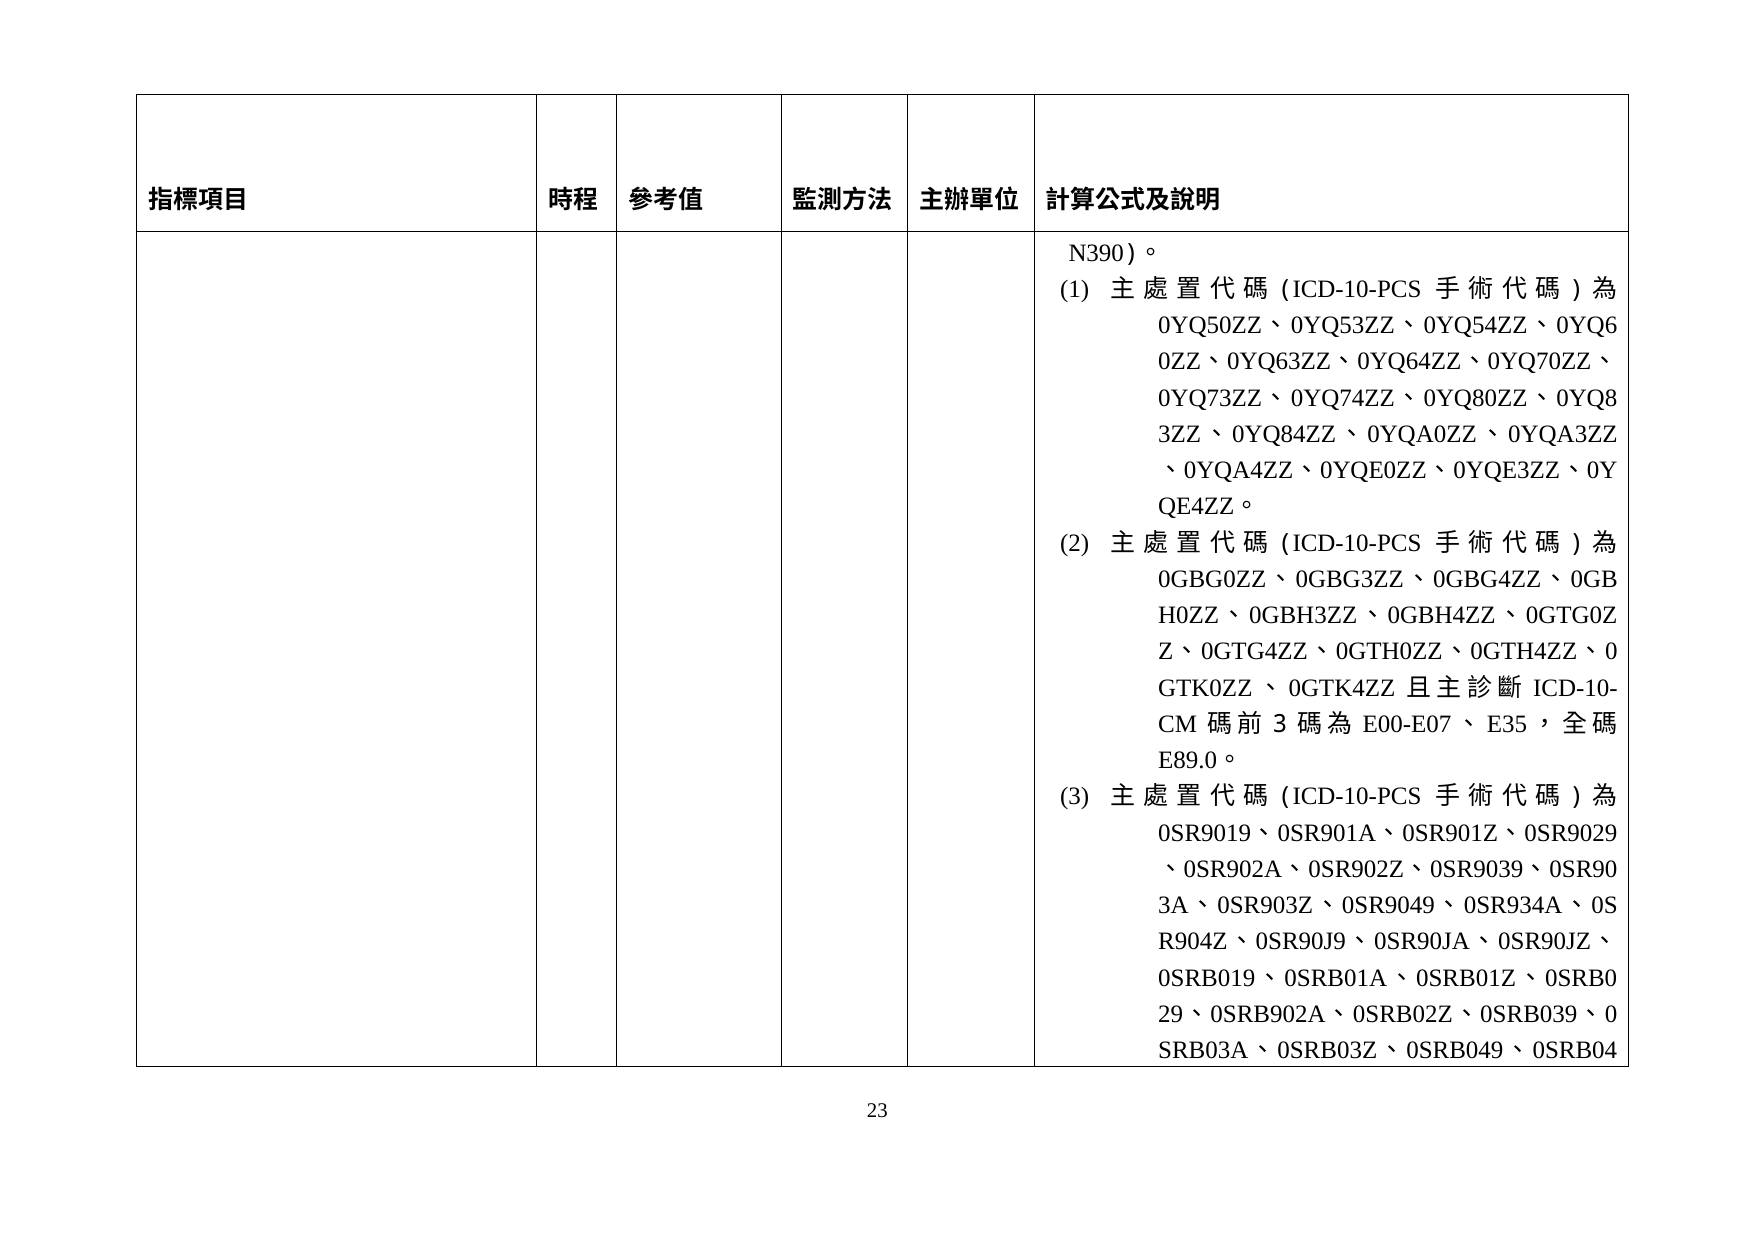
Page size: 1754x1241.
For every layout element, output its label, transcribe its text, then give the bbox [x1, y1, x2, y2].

table_header 時程 [537, 95, 616, 231]
table_header 參考值 [617, 95, 781, 231]
table_cell [537, 232, 616, 1066]
table_header 指標項目 [137, 95, 536, 231]
table_header 計算公式及說明 [1035, 95, 1628, 231]
table_cell [0, 231, 136, 1066]
table_header 主辦單位 [908, 95, 1034, 231]
table_header 監測方法 [782, 95, 907, 231]
table_header [0, 94, 136, 231]
table_cell [137, 232, 536, 1066]
table_cell 1.分子：手術後>3日使用抗生素案件數。 2.分母：清淨手術案件數。 3.資料範圍：住院西醫醫院，案件分類為5且符合下列任一條件，但排除主診斷ICD-10-CM前3碼為C40、C41、 D65-D68，全碼Z51.12或主診斷ICD-10-CM 碼C7B03、C7951-C7952、R791或任一主、次診斷:中耳炎(ICD-10-CM前3碼為 H65-H67)、肺炎(ICD-10-CM 前3碼為 J12-J18)、UTI(ICD-10-CM前3碼 N30、N34，全碼N390)。 主處置代碼(ICD-10-PCS手術代碼)為0YQ50ZZ、0YQ53ZZ、0YQ54ZZ、0YQ60ZZ、0YQ63ZZ、0YQ64ZZ、0YQ70ZZ、0YQ73ZZ、0YQ74ZZ、0YQ80ZZ、0YQ83ZZ、0YQ84ZZ、0YQA0ZZ、0YQA3ZZ、0YQA4ZZ、0YQE0ZZ、0YQE3ZZ、0YQE4ZZ。 主處置代碼(ICD-10-PCS手術代碼)為0GBG0ZZ、0GBG3ZZ、0GBG4ZZ、0GBH0ZZ、0GBH3ZZ、0GBH4ZZ、0GTG0ZZ、0GTG4ZZ、0GTH0ZZ、0GTH4ZZ、0GTK0ZZ、0GTK4ZZ且主診斷ICD-10-CM碼前3碼為E00-E07、E35，全碼E89.0。 主處置代碼(ICD-10-PCS手術代碼)為0SR9019、0SR901A、0SR901Z、0SR9029、0SR902A、0SR902Z、0SR9039、0SR903A、0SR903Z、0SR9049、0SR934A、0SR904Z、0SR90J9、0SR90JA、0SR90JZ、0SRB019、0SRB01A、0SRB01Z、0SRB029、0SRB902A、0SRB02Z、0SRB039、0SRB03A、0SRB03Z、0SRB049、0SRB04A、0SRB04Z、0SRB0J9、0SRB0JA、0SRB0JZ、0SRD0JZ、0SRW07Z、0SRC0KZ、0SRC0JZ、0SRC07Z、0SRW0KZ、0SRW0JZ、0SRD0KZ、0SRT07Z、0SRT0JZ、0SRT0KZ、0SRU07Z、0SRU0JZ、0SRU0KZ、0SRV07Z、0SRV0JZ、0SRV0KZ、0SRD07Z。 4.抗生素ATC碼前3碼為J01（ANTIBACTERIALS FOR SYSTEMIC USE）。 [1035, 232, 1628, 1066]
table_cell [617, 232, 781, 1066]
table_cell [782, 232, 907, 1066]
table_cell [908, 232, 1034, 1066]
